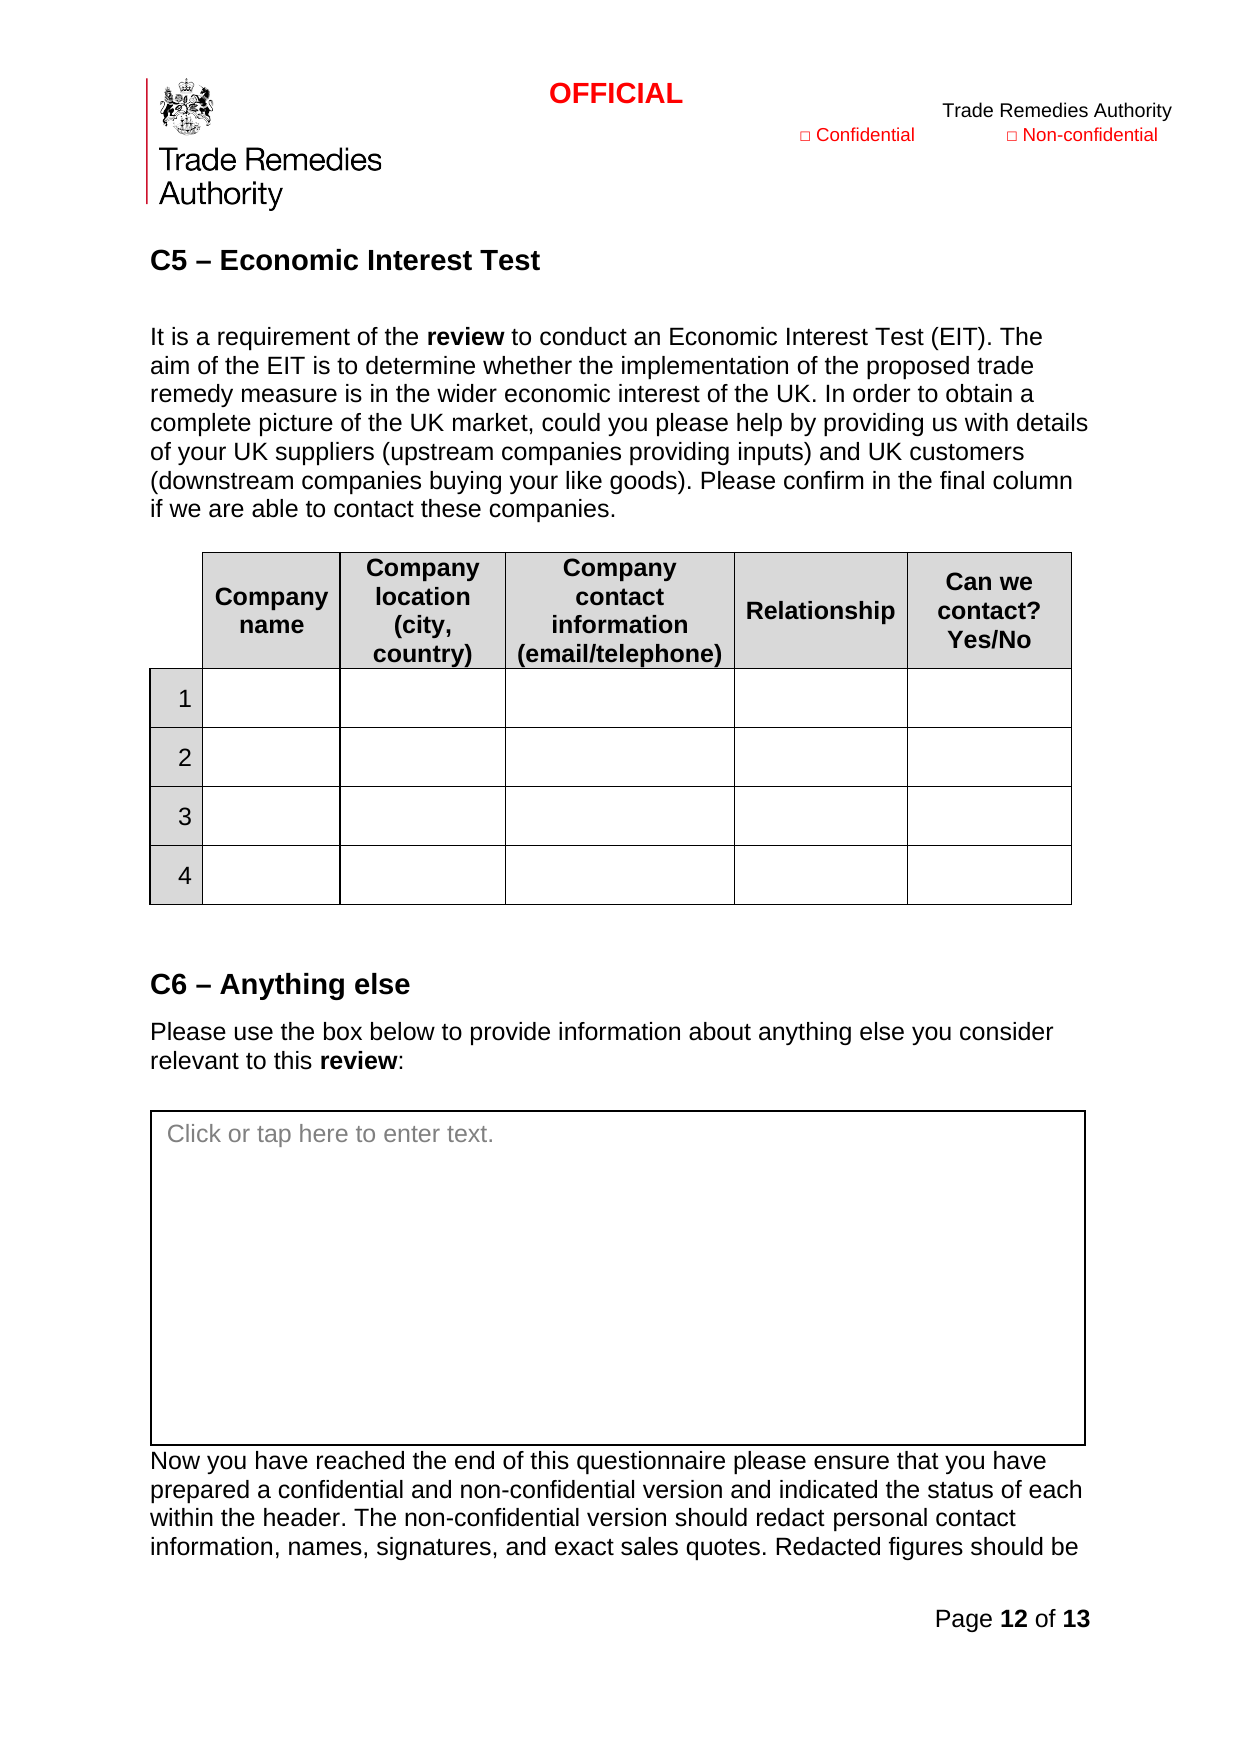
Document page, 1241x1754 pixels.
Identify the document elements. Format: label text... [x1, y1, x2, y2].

table_cell [506, 728, 734, 786]
table_cell [203, 787, 339, 845]
table_cell [908, 787, 1071, 845]
table_cell 4 [151, 846, 202, 904]
subtitle C6 – Anything else [150, 967, 1090, 1000]
table_header [150, 552, 202, 668]
table_cell 3 [151, 787, 202, 845]
table_cell [908, 846, 1071, 904]
table_cell [735, 669, 907, 727]
table_header Relationship [735, 553, 907, 668]
table_cell [203, 728, 339, 786]
table_header Company name [203, 553, 339, 668]
table_header Can we contact? Yes/No [908, 553, 1071, 668]
text Please use the box below to provide information about anything else you consider relevant to this review: [150, 1017, 1090, 1074]
table_cell [341, 787, 505, 845]
table_cell [506, 846, 734, 904]
table_cell [735, 846, 907, 904]
table_header Company contact information (email/telephone) [506, 553, 734, 668]
subtitle C5 – Economic Interest Test [150, 243, 1090, 276]
table_header Company location (city, country) [341, 553, 505, 668]
table_cell 2 [151, 728, 202, 786]
table_cell 1 [151, 669, 202, 727]
text Now you have reached the end of this questionnaire please ensure that you have prepared a confidential and non-confidential version and indicated the status of each within the header. The non-confidential version should redact personal contact information, names, signatures, and exact sales quotes. Redacted figures should be [150, 1103, 1090, 1561]
table_cell [341, 669, 505, 727]
table_cell [735, 787, 907, 845]
table_cell [341, 728, 505, 786]
table_cell [908, 669, 1071, 727]
table_cell [735, 728, 907, 786]
text Click or tap here to enter text. [167, 1119, 1069, 1148]
table_cell [203, 846, 339, 904]
table_cell [908, 728, 1071, 786]
table_cell [341, 846, 505, 904]
text It is a requirement of the review to conduct an Economic Interest Test (EIT). The aim of the EIT is to determine whether the implementation of the proposed trade remedy measure is in the wider economic interest of the UK. In order to obtain a complete picture of the UK market, could you please help by providing us with details of your UK suppliers (upstream companies providing inputs) and UK customers (downstream companies buying your like goods). Please confirm in the final column if we are able to contact these companies. [150, 322, 1090, 523]
table_cell [203, 669, 339, 727]
table_cell [506, 669, 734, 727]
table_cell [506, 787, 734, 845]
